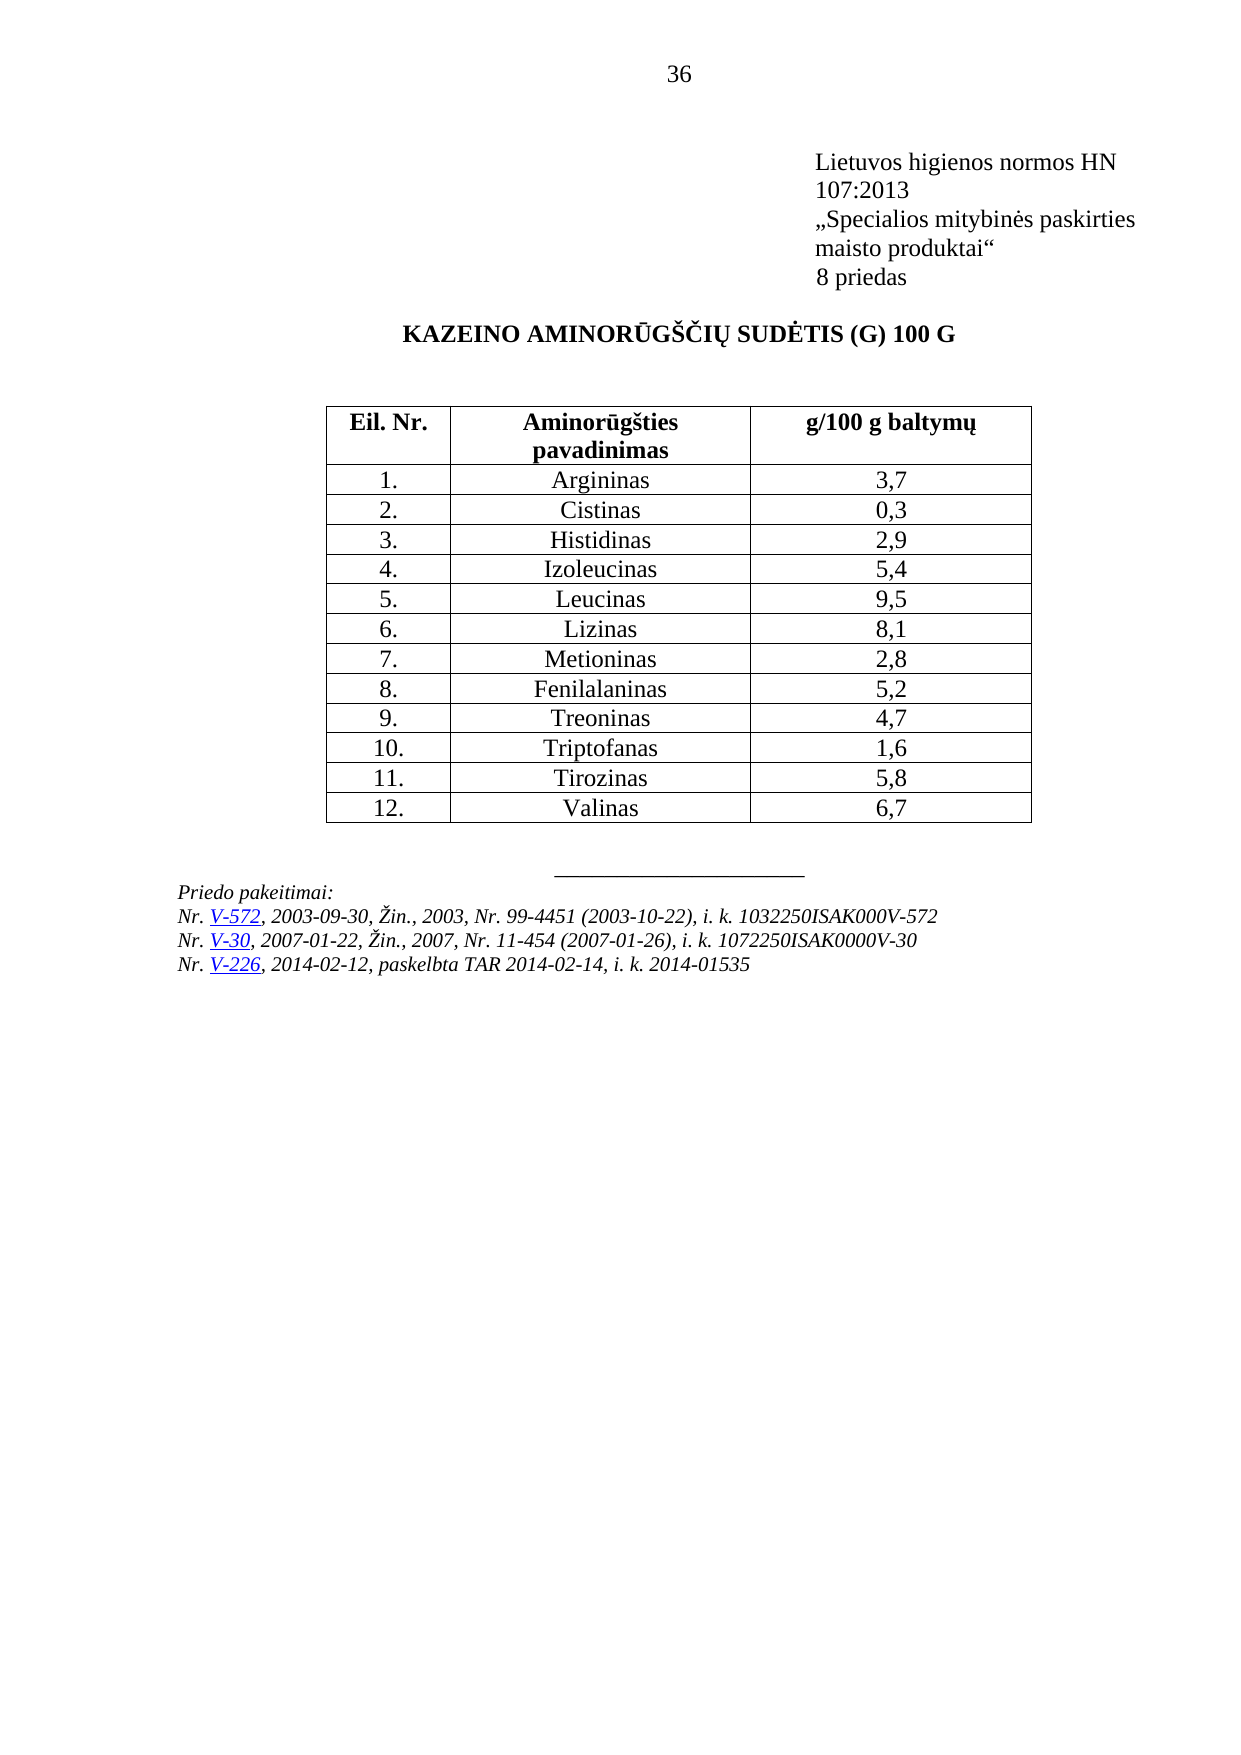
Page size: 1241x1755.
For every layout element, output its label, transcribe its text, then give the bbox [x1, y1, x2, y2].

table_cell Tirozinas [451, 763, 750, 792]
text 8 priedas [797, 262, 1181, 291]
text ____________________ [177, 851, 1181, 880]
table_header g/100 g baltymų [751, 407, 1031, 464]
table_cell 3. [327, 525, 450, 553]
table_cell Argininas [451, 465, 750, 494]
text Kazeino aminorūgščių sudėtis (g) 100 g [177, 319, 1181, 348]
text Priedo pakeitimai: [177, 880, 1181, 904]
table_cell 2,9 [751, 525, 1031, 553]
table_cell 9. [327, 704, 450, 732]
table_header Eil. Nr. [327, 407, 450, 464]
table_cell 11. [327, 763, 450, 792]
table_cell Leucinas [451, 584, 750, 613]
table_cell 7. [327, 644, 450, 673]
table_cell 2. [327, 495, 450, 524]
table_cell 5,4 [751, 555, 1031, 583]
text Lietuvos higienos normos HN 107:2013 [815, 147, 1181, 204]
table_cell Valinas [451, 793, 750, 822]
text „Specialios mitybinės paskirties maisto produktai“ [815, 204, 1181, 262]
table_cell Treoninas [451, 704, 750, 732]
table_cell 6,7 [751, 793, 1031, 822]
table_cell 0,3 [751, 495, 1031, 524]
table_cell 1,6 [751, 733, 1031, 762]
text Nr. V-30, 2007-01-22, Žin., 2007, Nr. 11-454 (2007-01-26), i. k. 1072250ISAK0000V-30 [177, 928, 1181, 952]
table_cell Triptofanas [451, 733, 750, 762]
table_cell Histidinas [451, 525, 750, 553]
table_cell 9,5 [751, 584, 1031, 613]
table_cell 10. [327, 733, 450, 762]
table_cell 1. [327, 465, 450, 494]
table_cell Cistinas [451, 495, 750, 524]
table_cell 5,8 [751, 763, 1031, 792]
table_cell 8. [327, 674, 450, 702]
table_cell 6. [327, 614, 450, 643]
table_cell 4. [327, 555, 450, 583]
table_cell 5,2 [751, 674, 1031, 702]
table_cell Izoleucinas [451, 555, 750, 583]
table_cell 5. [327, 584, 450, 613]
table_cell 3,7 [751, 465, 1031, 494]
table_cell Fenilalaninas [451, 674, 750, 702]
table_cell 8,1 [751, 614, 1031, 643]
table_cell 4,7 [751, 704, 1031, 732]
text Nr. V-226, 2014-02-12, paskelbta TAR 2014-02-14, i. k. 2014-01535 [177, 952, 1181, 976]
table_cell Lizinas [451, 614, 750, 643]
table_cell Metioninas [451, 644, 750, 673]
table_header Aminorūgšties pavadinimas [451, 407, 750, 464]
text Nr. V-572, 2003-09-30, Žin., 2003, Nr. 99-4451 (2003-10-22), i. k. 1032250ISAK000V-572 [177, 904, 1181, 928]
table_cell 2,8 [751, 644, 1031, 673]
table_cell 12. [327, 793, 450, 822]
